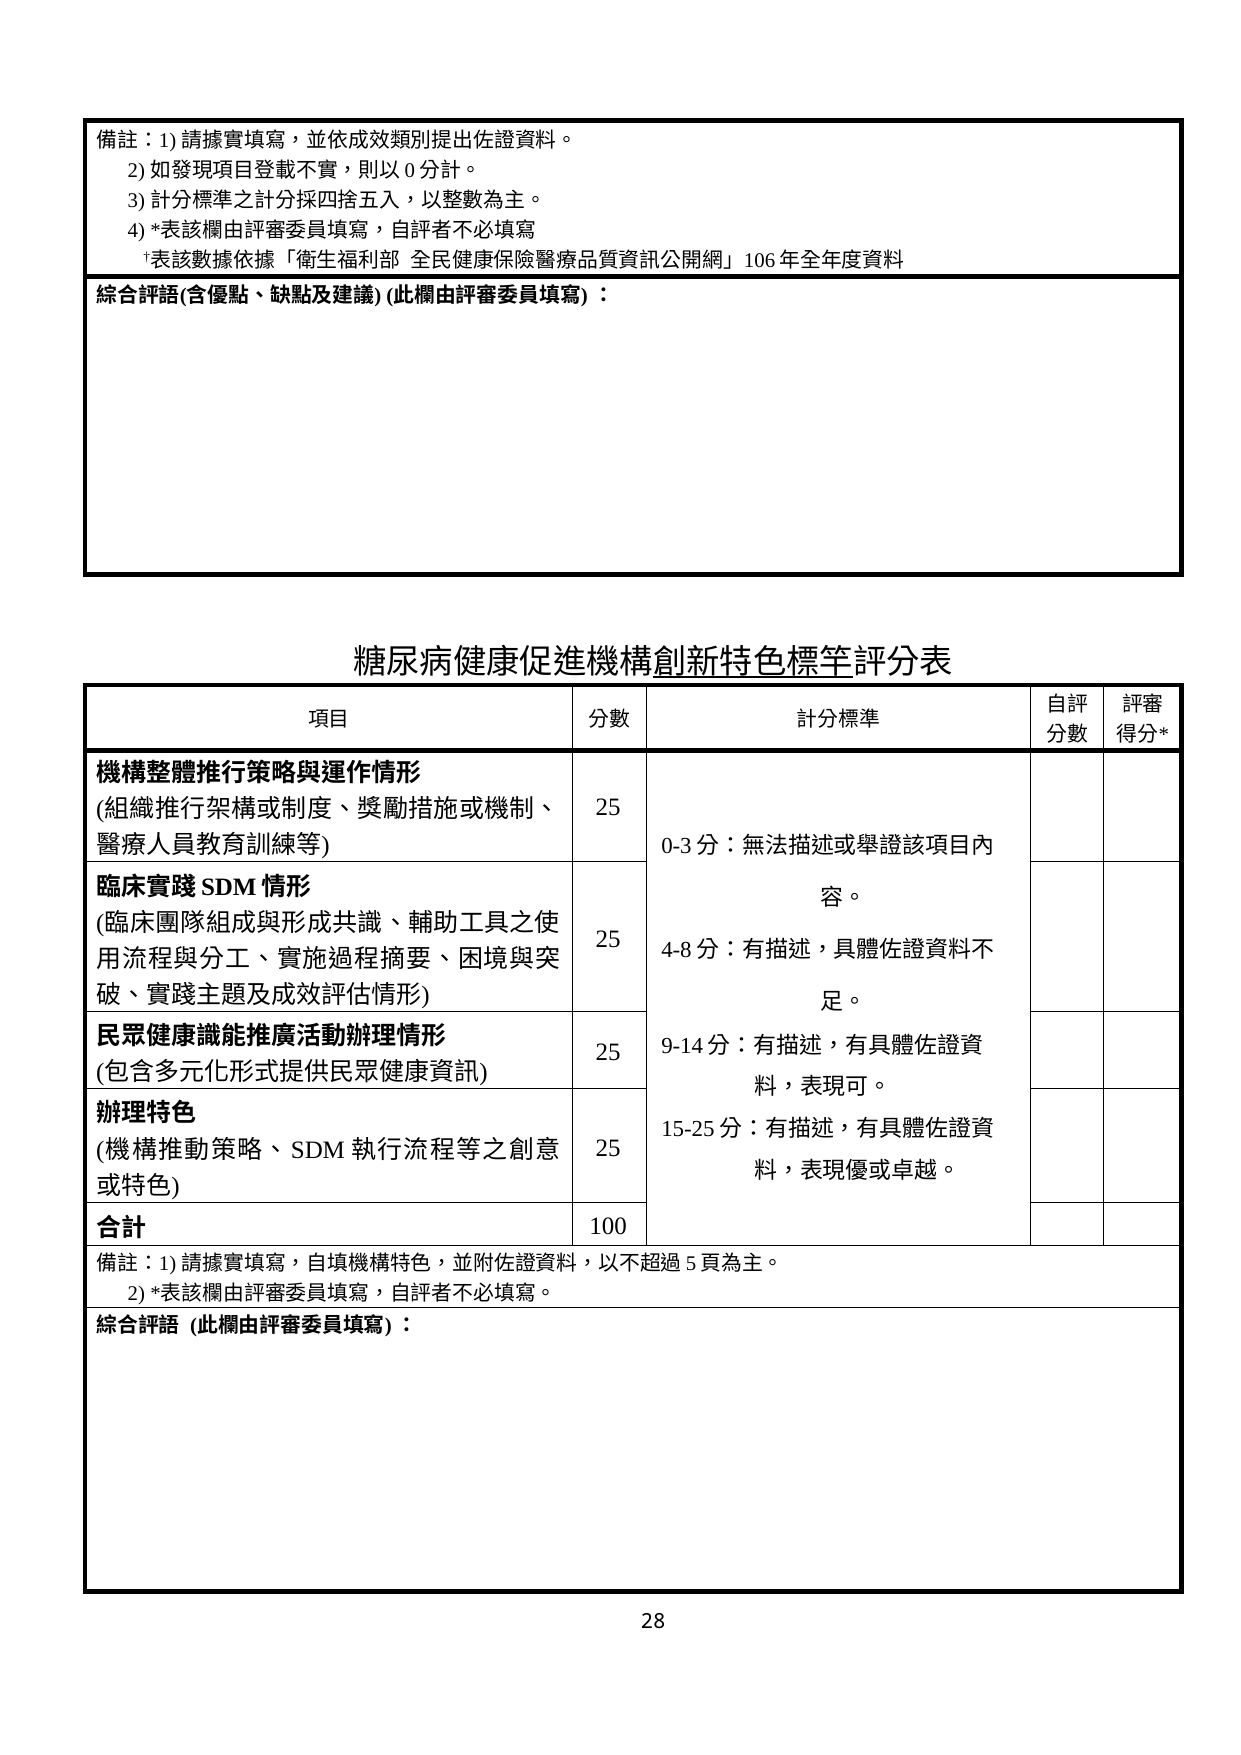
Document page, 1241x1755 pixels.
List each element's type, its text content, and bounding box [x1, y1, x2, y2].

table_cell 25 [573, 862, 646, 1011]
text 糖尿病健康促進機構創新特色標竿評分表 [118, 634, 1187, 683]
table_cell 25 [573, 1012, 646, 1088]
table_header 評審得分* [1104, 687, 1179, 748]
table_header 分數 [573, 687, 646, 748]
table_cell 100 [573, 1203, 646, 1245]
table_cell [1031, 1012, 1103, 1088]
table_cell [1031, 862, 1103, 1011]
table_cell [1031, 1203, 1103, 1245]
table_cell 備註：1) 請據實填寫，並依成效類別提出佐證資料。 2) 如發現項目登載不實，則以0分計。 3) 計分標準之計分採四捨五入，以整數為主。 4) *表該欄由評審委員填寫，自評者不必填寫 †表該數據依據「衛生福利部 全民健康保險醫療品質資訊公開網」106年全年度資料 [87, 123, 1179, 274]
table_cell 臨床實踐SDM情形 (臨床團隊組成與形成共識、輔助工具之使用流程與分工、實施過程摘要、困境與突破、實踐主題及成效評估情形) [87, 862, 572, 1011]
table_header 計分標準 [647, 687, 1030, 748]
table_cell 25 [573, 1089, 646, 1202]
table_cell 0-3分：無法描述或舉證該項目內容。 4-8分：有描述，具體佐證資料不足。 9-14分：有描述，有具體佐證資料，表現可。 15-25分：有描述，有具體佐證資料，表現優或卓越。 [647, 753, 1030, 1245]
table_cell 25 [573, 753, 646, 861]
table_cell 民眾健康識能推廣活動辦理情形 (包含多元化形式提供民眾健康資訊) [87, 1012, 572, 1088]
table_cell [1031, 1089, 1103, 1202]
table_cell [1104, 1012, 1179, 1088]
table_cell [1031, 753, 1103, 861]
table_cell 綜合評語 (此欄由評審委員填寫) ： [87, 1308, 1179, 1589]
table_header 項目 [87, 687, 572, 748]
table_cell 備註：1) 請據實填寫，自填機構特色，並附佐證資料，以不超過5頁為主。 2) *表該欄由評審委員填寫，自評者不必填寫。 [87, 1246, 1179, 1307]
table_cell [1104, 862, 1179, 1011]
table_header 自評分數 [1031, 687, 1103, 748]
table_cell 辦理特色 (機構推動策略、SDM執行流程等之創意或特色) [87, 1089, 572, 1202]
table_cell [1104, 1203, 1179, 1245]
table_cell 機構整體推行策略與運作情形 (組織推行架構或制度、獎勵措施或機制、醫療人員教育訓練等) [87, 753, 572, 861]
table_cell 綜合評語(含優點、缺點及建議) (此欄由評審委員填寫) ： [87, 279, 1179, 572]
table_cell [1104, 753, 1179, 861]
table_cell 合計 [87, 1203, 572, 1245]
table_cell [1104, 1089, 1179, 1202]
